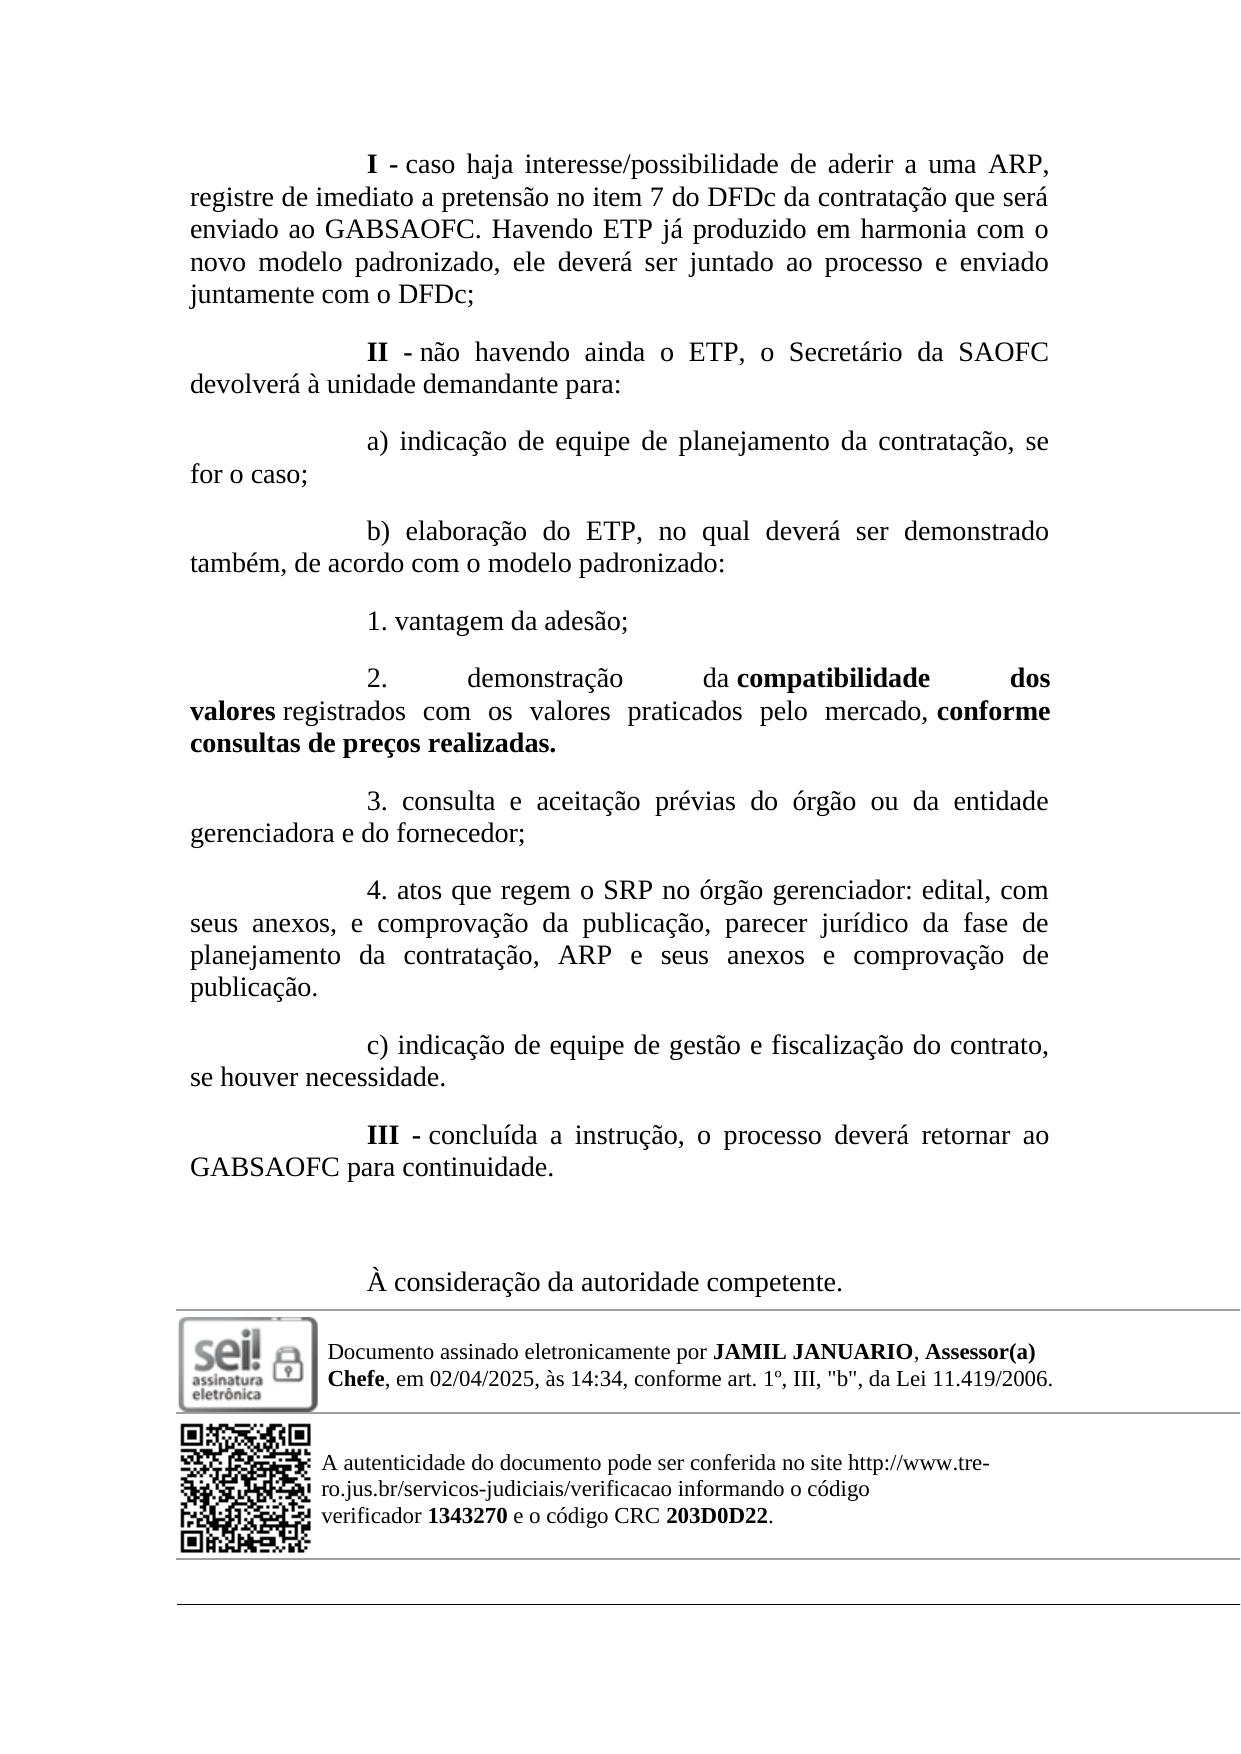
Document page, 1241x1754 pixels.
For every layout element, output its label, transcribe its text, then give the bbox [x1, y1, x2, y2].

table_header A autenticidade do documento pode ser conferida no site http://www.tre-ro.jus.br/servicos-judiciais/verificacao informando o código verificador 1343270 e o código CRC 203D0D22. [319, 1420, 1063, 1557]
table_header [177, 1420, 319, 1557]
table_header [177, 1316, 326, 1412]
text 4. atos que regem o SRP no órgão gerenciador: edital, com seus anexos, e comprovação da publicação, parecer jurídico da fase de planejamento da contratação, ARP e seus anexos e comprovação de publicação. [190, 873, 1051, 1003]
text À consideração da autoridade competente. [190, 1265, 1051, 1297]
text a) indicação de equipe de planejamento da contratação, se for o caso; [190, 424, 1051, 489]
text 2. demonstração da compatibilidade dos valores registrados com os valores praticados pelo mercado, conforme consultas de preços realizadas. [190, 661, 1051, 758]
text I - caso haja interesse/possibilidade de aderir a uma ARP, registre de imediato a pretensão no item 7 do DFDc da contratação que será enviado ao GABSAOFC. Havendo ETP já produzido em harmonia com o novo modelo padronizado, ele deverá ser juntado ao processo e enviado juntamente com o DFDc; [190, 148, 1051, 309]
table_header Documento assinado eletronicamente por JAMIL JANUARIO, Assessor(a) Chefe, em 02/04/2025, às 14:34, conforme art. 1º, III, "b", da Lei 11.419/2006. [326, 1316, 1063, 1412]
text II - não havendo ainda o ETP, o Secretário da SAOFC devolverá à unidade demandante para: [190, 334, 1051, 399]
text c) indicação de equipe de gestão e fiscalização do contrato, se houver necessidade. [190, 1028, 1051, 1093]
text III - concluída a instrução, o processo deverá retornar ao GABSAOFC para continuidade. [190, 1118, 1051, 1182]
text 1. vantagem da adesão; [190, 604, 1051, 636]
text 3. consulta e aceitação prévias do órgão ou da entidade gerenciadora e do fornecedor; [190, 783, 1051, 848]
text b) elaboração do ETP, no qual deverá ser demonstrado também, de acordo com o modelo padronizado: [190, 514, 1051, 579]
